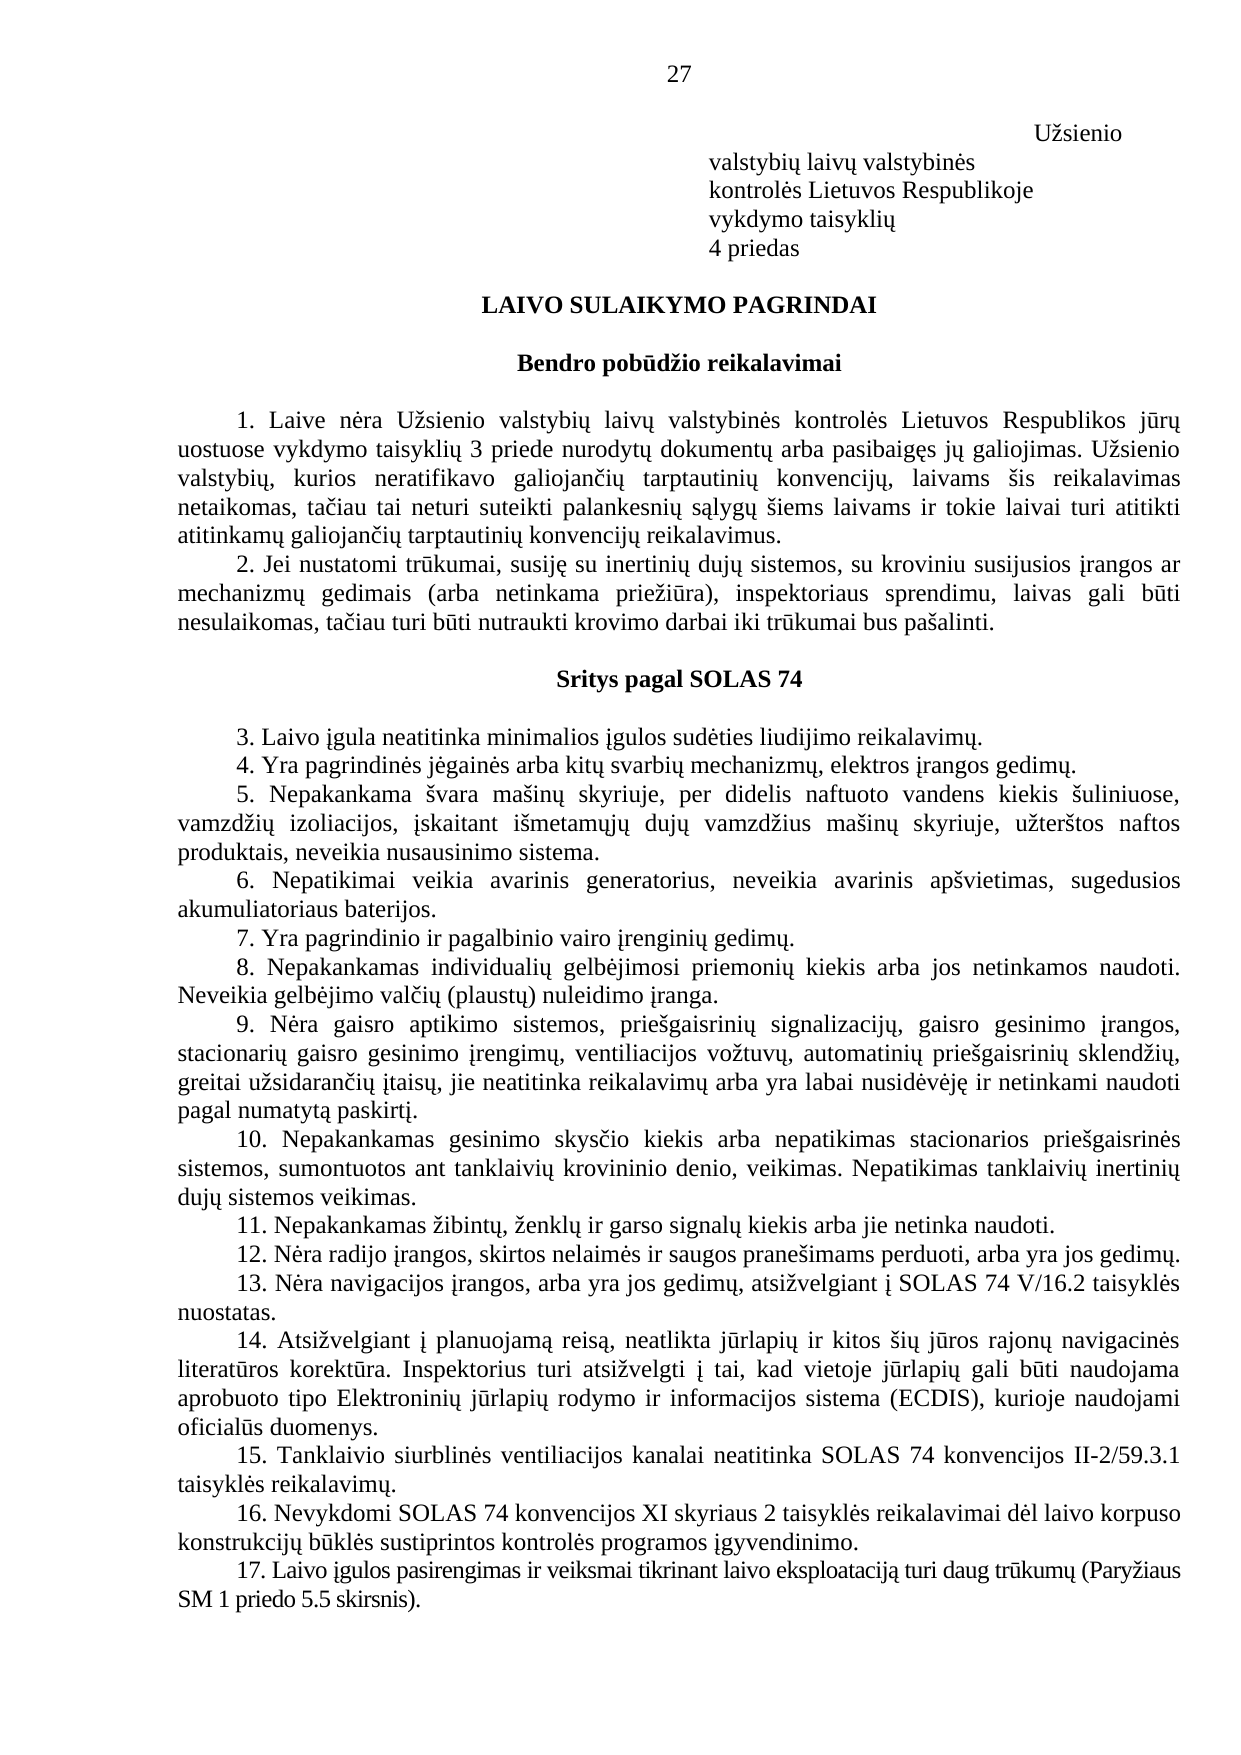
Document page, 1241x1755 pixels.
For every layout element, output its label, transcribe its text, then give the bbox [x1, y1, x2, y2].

text 5. Nepakankama švara mašinų skyriuje, per didelis naftuoto vandens kiekis šuliniuose, vamzdžių izoliacijos, įskaitant išmetamųjų dujų vamzdžius mašinų skyriuje, užterštos naftos produktais, neveikia nusausinimo sistema. [177, 779, 1181, 866]
text kontrolės Lietuvos Respublikoje [177, 176, 1181, 204]
text 4 priedas [177, 233, 1181, 262]
text 9. Nėra gaisro aptikimo sistemos, priešgaisrinių signalizacijų, gaisro gesinimo įrangos, stacionarių gaisro gesinimo įrengimų, ventiliacijos vožtuvų, automatinių priešgaisrinių sklendžių, greitai užsidarančių įtaisų, jie neatitinka reikalavimų arba yra labai nusidėvėję ir netinkami naudoti pagal numatytą paskirtį. [177, 1009, 1181, 1124]
text 1. Laive nėra Užsienio valstybių laivų valstybinės kontrolės Lietuvos Respublikos jūrų uostuose vykdymo taisyklių 3 priede nurodytų dokumentų arba pasibaigęs jų galiojimas. Užsienio valstybių, kurios neratifikavo galiojančių tarptautinių konvencijų, laivams šis reikalavimas netaikomas, tačiau tai neturi suteikti palankesnių sąlygų šiems laivams ir tokie laivai turi atitikti atitinkamų galiojančių tarptautinių konvencijų reikalavimus. [177, 406, 1181, 549]
text 11. Nepakankamas žibintų, ženklų ir garso signalų kiekis arba jie netinka naudoti. [177, 1211, 1181, 1239]
text 8. Nepakankamas individualių gelbėjimosi priemonių kiekis arba jos netinkamos naudoti. Neveikia gelbėjimo valčių (plaustų) nuleidimo įranga. [177, 952, 1181, 1009]
text 3. Laivo įgula neatitinka minimalios įgulos sudėties liudijimo reikalavimų. [177, 722, 1181, 751]
text LAIVO SULAIKYMO PAGRINDAI [177, 291, 1181, 319]
text vykdymo taisyklių [177, 204, 1181, 233]
text 15. Tanklaivio siurblinės ventiliacijos kanalai neatitinka SOLAS 74 konvencijos II-2/59.3.1 taisyklės reikalavimų. [177, 1441, 1181, 1498]
text 10. Nepakankamas gesinimo skysčio kiekis arba nepatikimas stacionarios priešgaisrinės sistemos, sumontuotos ant tanklaivių krovininio denio, veikimas. Nepatikimas tanklaivių inertinių dujų sistemos veikimas. [177, 1124, 1181, 1211]
text Bendro pobūdžio reikalavimai [177, 348, 1181, 377]
text 7. Yra pagrindinio ir pagalbinio vairo įrenginių gedimų. [177, 923, 1181, 952]
text 4. Yra pagrindinės jėgainės arba kitų svarbių mechanizmų, elektros įrangos gedimų. [177, 751, 1181, 779]
text 14. Atsižvelgiant į planuojamą reisą, neatlikta jūrlapių ir kitos šių jūros rajonų navigacinės literatūros korektūra. Inspektorius turi atsižvelgti į tai, kad vietoje jūrlapių gali būti naudojama aprobuoto tipo Elektroninių jūrlapių rodymo ir informacijos sistema (ECDIS), kurioje naudojami oficialūs duomenys. [177, 1326, 1181, 1441]
text 12. Nėra radijo įrangos, skirtos nelaimės ir saugos pranešimams perduoti, arba yra jos gedimų. [177, 1239, 1181, 1268]
text 16. Nevykdomi SOLAS 74 konvencijos XI skyriaus 2 taisyklės reikalavimai dėl laivo korpuso konstrukcijų būklės sustiprintos kontrolės programos įgyvendinimo. [177, 1498, 1181, 1556]
text 17. Laivo įgulos pasirengimas ir veiksmai tikrinant laivo eksploataciją turi daug trūkumų (Paryžiaus SM 1 priedo 5.5 skirsnis). [177, 1556, 1181, 1613]
text 6. Nepatikimai veikia avarinis generatorius, neveikia avarinis apšvietimas, sugedusios akumuliatoriaus baterijos. [177, 866, 1181, 923]
text 13. Nėra navigacijos įrangos, arba yra jos gedimų, atsižvelgiant į SOLAS 74 V/16.2 taisyklės nuostatas. [177, 1268, 1181, 1326]
text Užsienio valstybių laivų valstybinės [709, 118, 1181, 176]
text Sritys pagal SOLAS 74 [177, 664, 1181, 693]
text 2. Jei nustatomi trūkumai, susiję su inertinių dujų sistemos, su kroviniu susijusios įrangos ar mechanizmų gedimais (arba netinkama priežiūra), inspektoriaus sprendimu, laivas gali būti nesulaikomas, tačiau turi būti nutraukti krovimo darbai iki trūkumai bus pašalinti. [177, 549, 1181, 636]
